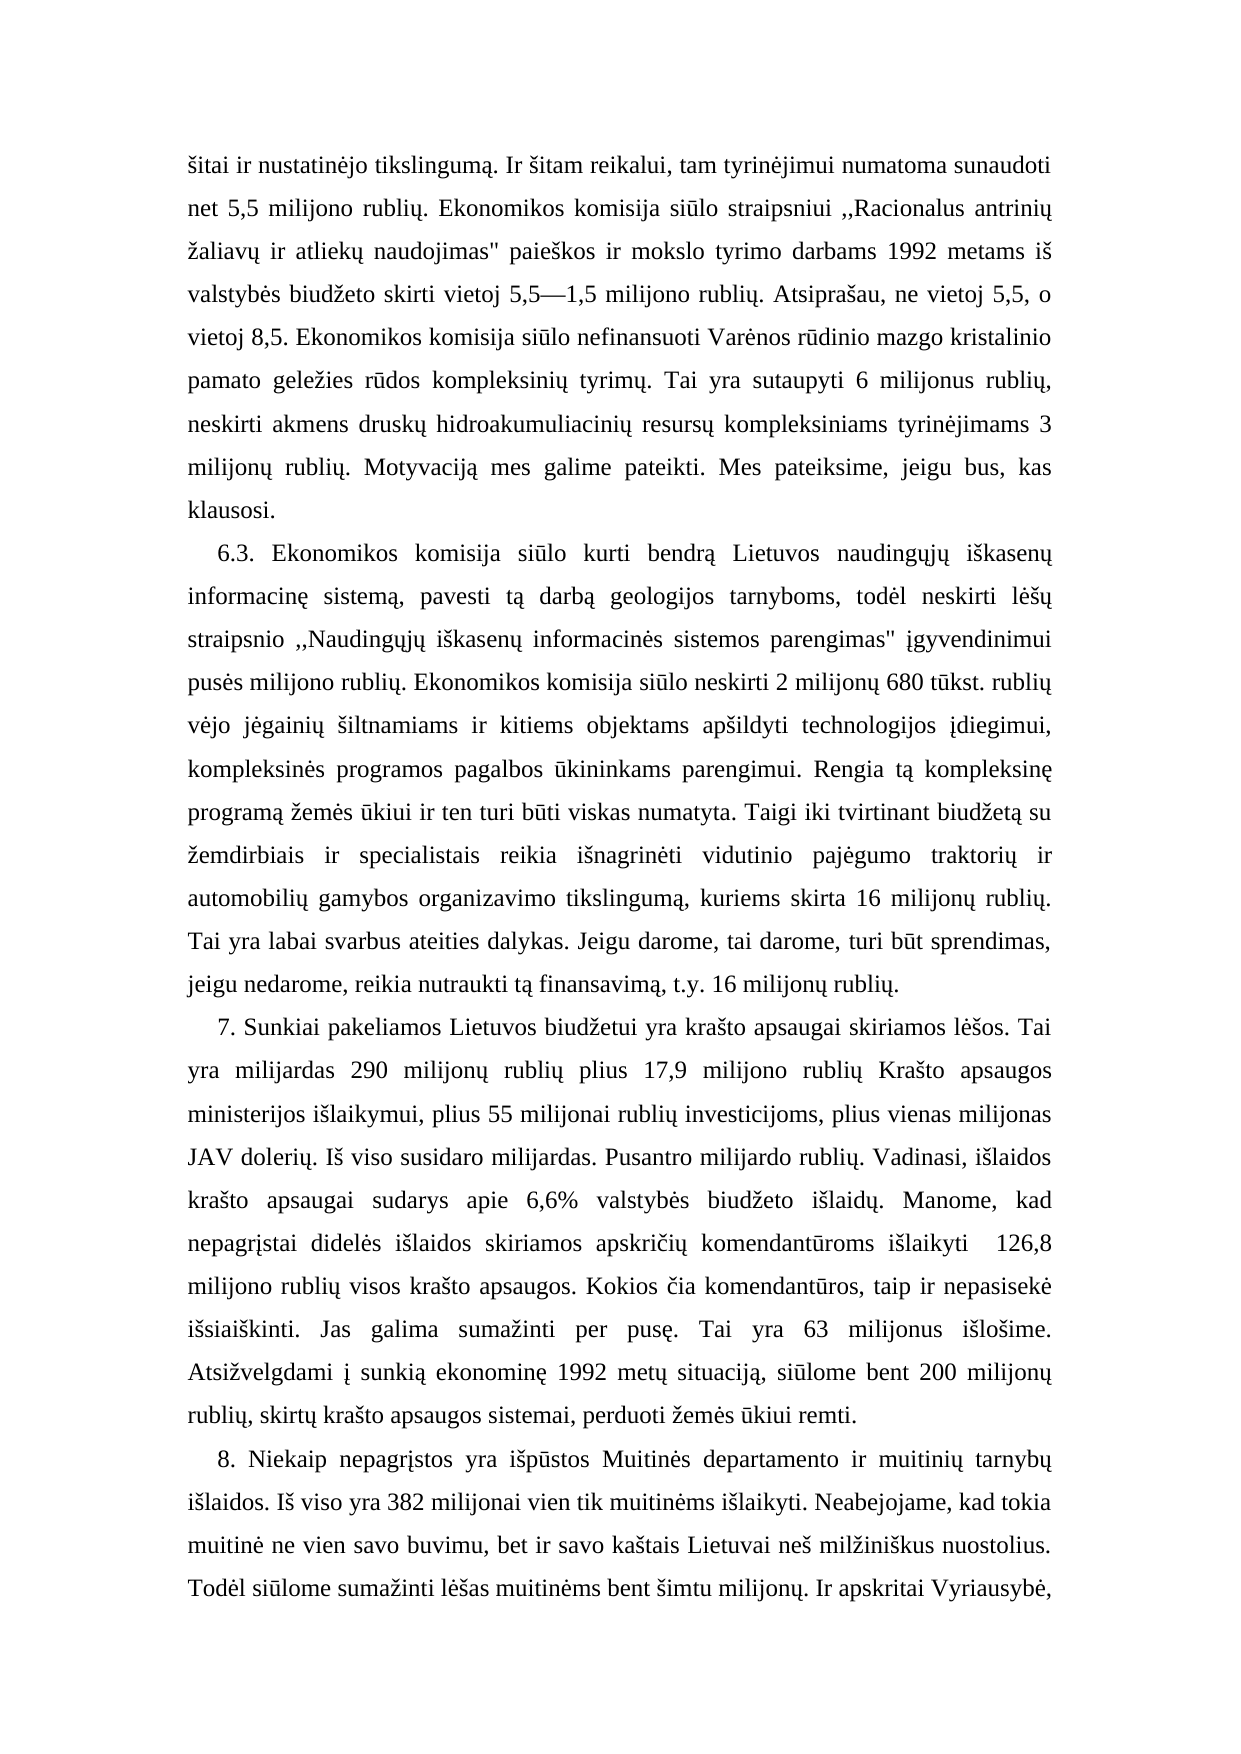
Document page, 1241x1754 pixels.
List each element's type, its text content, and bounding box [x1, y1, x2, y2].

text 8. Niekaip nepagrįstos yra išpūstos Muitinės departamento ir muitinių tarnybų išlaidos. Iš viso yra 382 milijonai vien tik muitinėms išlaikyti. Neabejojame, kad tokia muitinė ne vien savo buvimu, bet ir savo kaštais Lietuvai neš milžiniškus nuostolius. Todėl siūlome sumažinti lėšas muitinėms bent šimtu milijonų. Ir apskritai Vyriausybė, [187, 1444, 1053, 1602]
text 7. Sunkiai pakeliamos Lietuvos biudžetui yra krašto apsaugai skiriamos lėšos. Tai yra milijardas 290 milijonų rublių plius 17,9 milijono rublių Krašto apsaugos ministerijos išlaikymui, plius 55 milijonai rublių investicijoms, plius vienas milijonas JAV dolerių. Iš viso susidaro milijardas. Pusantro milijardo rublių. Vadinasi, išlaidos krašto apsaugai sudarys apie 6,6% valstybės biudžeto išlaidų. Manome, kad nepagrįstai didelės išlaidos skiriamos apskričių komendantūroms išlaikyti 126,8 milijono rublių visos krašto apsaugos. Kokios čia komendantūros, taip ir nepasisekė išsiaiškinti. Jas galima sumažinti per pusę. Tai yra 63 milijonus išlošime. Atsižvelgdami į sunkią ekonominę 1992 metų situaciją, siūlome bent 200 milijonų rublių, skirtų krašto apsaugos sistemai, perduoti žemės ūkiui remti. [187, 1012, 1053, 1429]
text 6.3. Ekonomikos komisija siūlo kurti bendrą Lietuvos naudingųjų iškasenų informacinę sistemą, pavesti tą darbą geologijos tarnyboms, todėl neskirti lėšų straipsnio ,,Naudingųjų iškasenų informacinės sistemos parengimas" įgyvendinimui pusės milijono rublių. Ekonomikos komisija siūlo neskirti 2 milijonų 680 tūkst. rublių vėjo jėgainių šiltnamiams ir kitiems objektams apšildyti technologijos įdiegimui, kompleksinės programos pagalbos ūkininkams parengimui. Rengia tą kompleksinę programą žemės ūkiui ir ten turi būti viskas numatyta. Taigi iki tvirtinant biudžetą su žemdirbiais ir specialistais reikia išnagrinėti vidutinio pajėgumo traktorių ir automobilių gamybos organizavimo tikslingumą, kuriems skirta 16 milijonų rublių. Tai yra labai svarbus ateities dalykas. Jeigu darome, tai darome, turi būt sprendimas, jeigu nedarome, reikia nutraukti tą finansavimą, t.y. 16 milijonų rublių. [187, 538, 1053, 998]
text šitai ir nustatinėjo tikslingumą. Ir šitam reikalui, tam tyrinėjimui numatoma sunaudoti net 5,5 milijono rublių. Ekonomikos komisija siūlo straipsniui ,,Racionalus antrinių žaliavų ir atliekų naudojimas" paieškos ir mokslo tyrimo darbams 1992 metams iš valstybės biudžeto skirti vietoj 5,5—1,5 milijono rublių. Atsiprašau, ne vietoj 5,5, o vietoj 8,5. Ekonomikos komisija siūlo nefinansuoti Varėnos rūdinio mazgo kristalinio pamato geležies rūdos kompleksinių tyrimų. Tai yra sutaupyti 6 milijonus rublių, neskirti akmens druskų hidroakumuliacinių resursų kompleksiniams tyrinėjimams 3 milijonų rublių. Motyvaciją mes galime pateikti. Mes pateiksime, jeigu bus, kas klausosi. [187, 150, 1053, 524]
